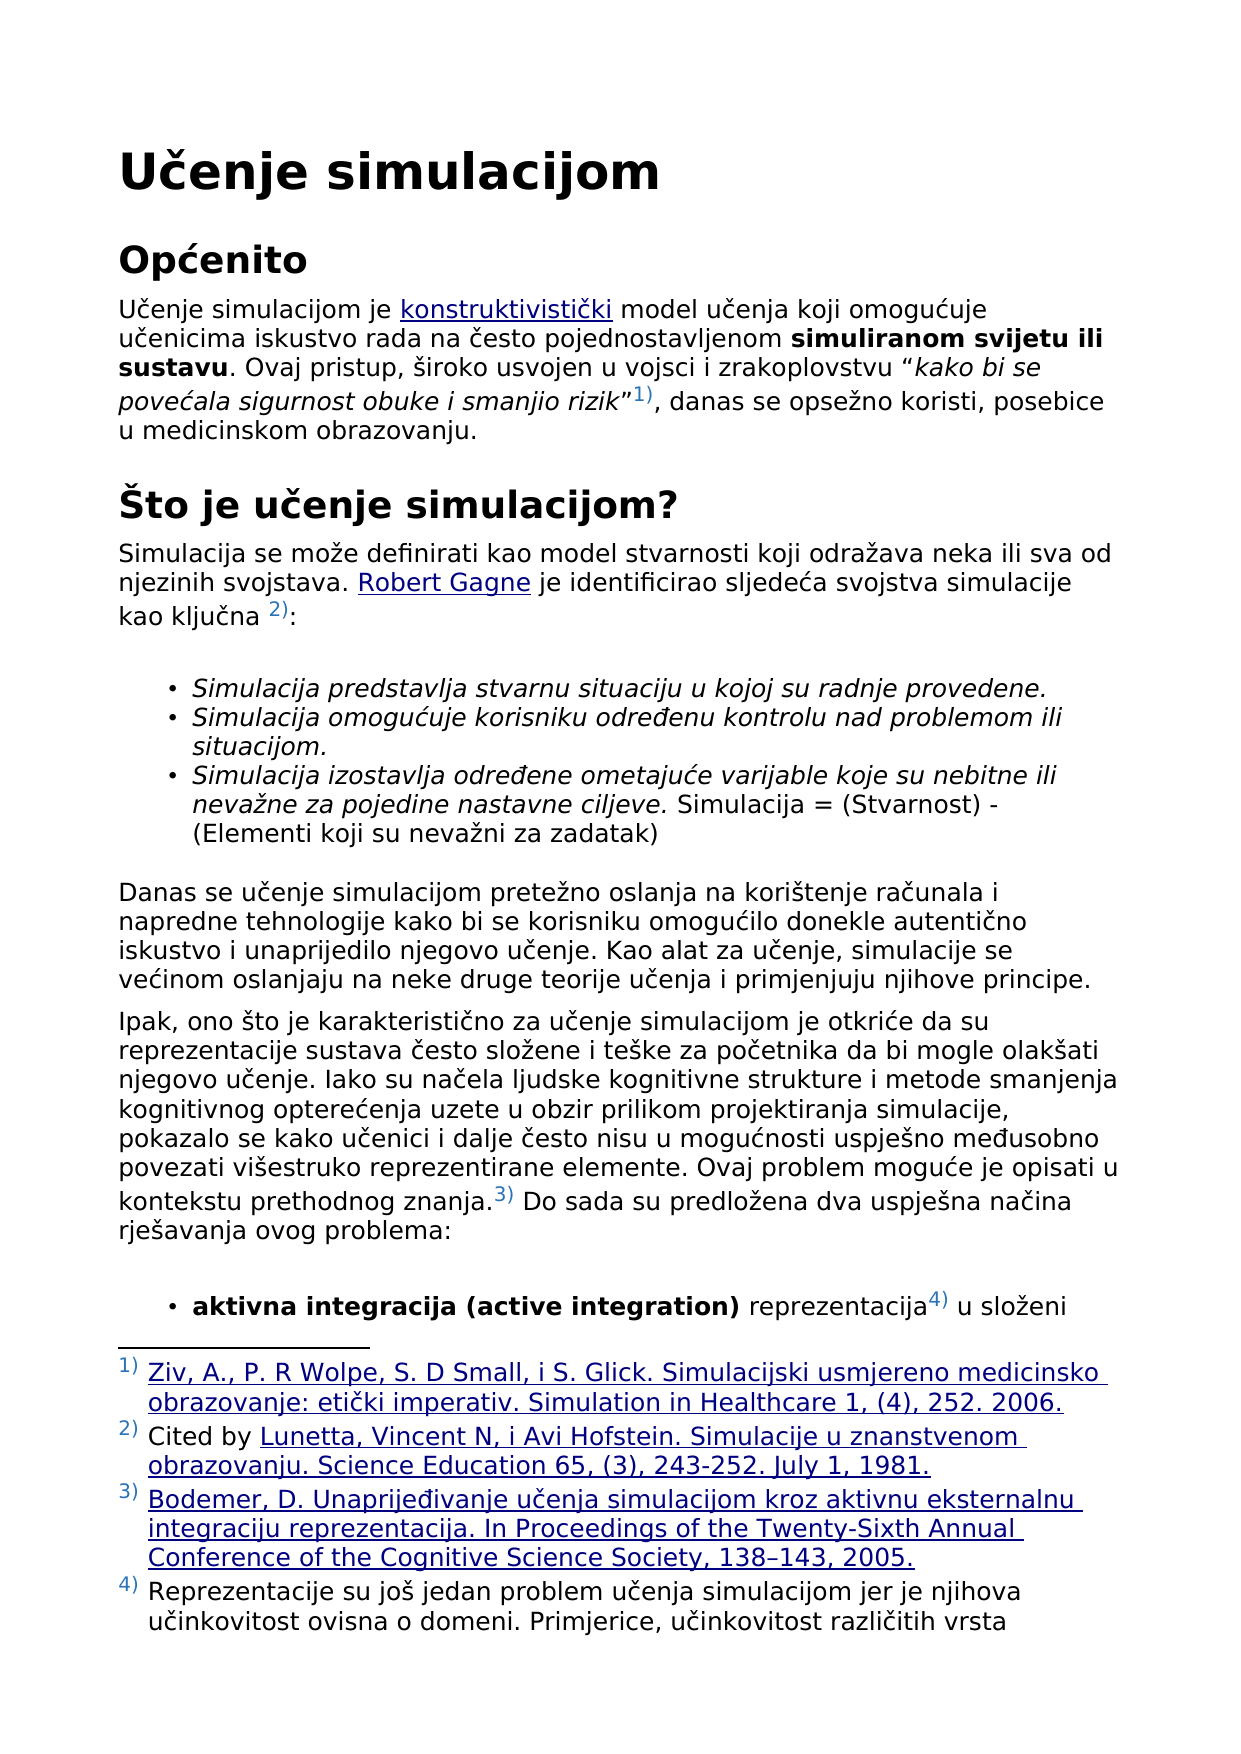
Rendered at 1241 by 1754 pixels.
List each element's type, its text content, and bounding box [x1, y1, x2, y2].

text Ipak, ono što je karakteristično za učenje simulacijom je otkriće da su reprezentacije sustava često složene i teške za početnika da bi mogle olakšati njegovo učenje. Iako su načela ljudske kognitivne strukture i metode smanjenja kognitivnog opterećenja uzete u obzir prilikom projektiranja simulacije, pokazalo se kako učenici i dalje često nisu u mogućnosti uspješno međusobno povezati višestruko reprezentirane elemente. Ovaj problem moguće je opisati u kontekstu prethodnog znanja. Do sada su predložena dva uspješna načina rješavanja ovog problema: [118, 1007, 1122, 1246]
subtitle Općenito [118, 239, 1122, 282]
text Cited by Lunetta, Vincent N, i Avi Hofstein. Simulacije u znanstvenom obrazovanju. Science Education 65, (3), 243-252. July 1, 1981. [118, 1417, 1122, 1480]
list Simulacija omogućuje korisniku određenu kontrolu nad problemom ili situacijom. [177, 703, 1122, 761]
list aktivna integracija (active integration) reprezentacija u složeni sustav od strane onoga koji uči (npr. Povezati imena elemenata s njihovom simboličkom reprezentacijom), i [177, 1288, 1122, 1322]
subtitle Što je učenje simulacijom? [118, 483, 1122, 527]
text Danas se učenje simulacijom pretežno oslanja na korištenje računala i napredne tehnologije kako bi se korisniku omogućilo donekle autentično iskustvo i unaprijedilo njegovo učenje. Kao alat za učenje, simulacije se većinom oslanjaju na neke druge teorije učenja i primjenjuju njihove principe. [118, 878, 1122, 995]
text Ziv, A., P. R Wolpe, S. D Small, i S. Glick. Simulacijski usmjereno medicinsko obrazovanje: etički imperativ. Simulation in Healthcare 1, (4), 252. 2006. [118, 1354, 1122, 1417]
list Reprezentacije su još jedan problem učenja simulacijom jer je njihova učinkovitost ovisna o domeni. Primjerice, učinkovitost različitih vrsta [118, 1573, 1122, 1636]
text Bodemer, D. Unaprijeđivanje učenja simulacijom kroz aktivnu eksternalnu integraciju reprezentacija. In Proceedings of the Twenty-Sixth Annual Conference of the Cognitive Science Society, 138–143, 2005. [118, 1480, 1122, 1573]
text Učenje simulacijom je konstruktivistički model učenja koji omogućuje učenicima iskustvo rada na često pojednostavljenom simuliranom svijetu ili sustavu. Ovaj pristup, široko usvojen u vojsci i zrakoplovstvu “kako bi se povećala sigurnost obuke i smanjio rizik”, danas se opsežno koristi, posebice u medicinskom obrazovanju. [118, 295, 1122, 446]
list Simulacija predstavlja stvarnu situaciju u kojoj su radnje provedene. [177, 674, 1122, 703]
list Simulacija izostavlja određene ometajuće varijable koje su nebitne ili nevažne za pojedine nastavne ciljeve. Simulacija = (Stvarnost) - (Elementi koji su nevažni za zadatak) [177, 761, 1122, 849]
text Simulacija se može definirati kao model stvarnosti koji odražava neka ili sva od njezinih svojstava. Robert Gagne je identificirao sljedeća svojstva simulacije kao ključna : [118, 539, 1122, 632]
subtitle Učenje simulacijom [118, 143, 1122, 201]
